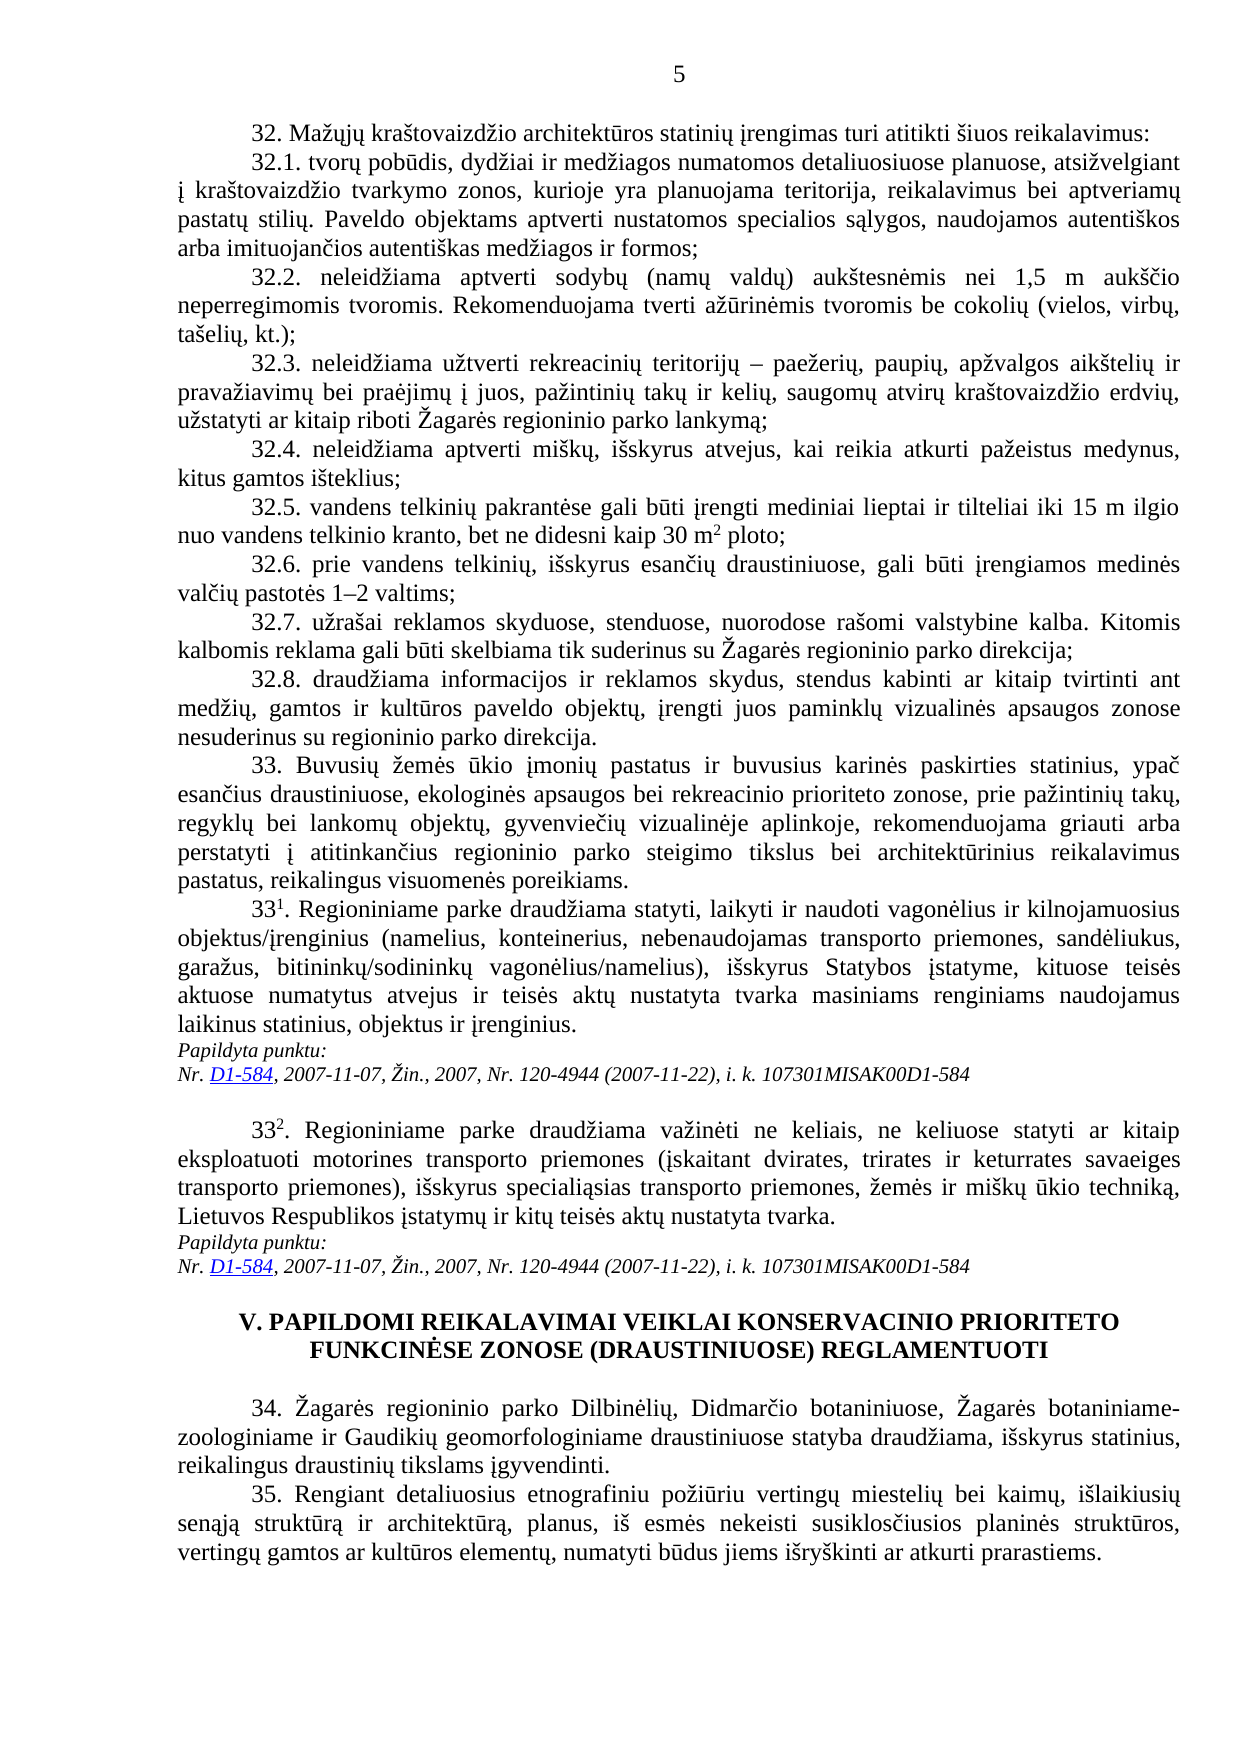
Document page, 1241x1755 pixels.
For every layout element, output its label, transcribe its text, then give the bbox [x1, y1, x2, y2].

text 32.7. užrašai reklamos skyduose, stenduose, nuorodose rašomi valstybine kalba. Kitomis kalbomis reklama gali būti skelbiama tik suderinus su Žagarės regioninio parko direkcija; [177, 607, 1181, 664]
text Nr. D1-584, 2007-11-07, Žin., 2007, Nr. 120-4944 (2007-11-22), i. k. 107301MISAK00D1-584 [177, 1254, 1181, 1278]
text Papildyta punktu: [177, 1230, 1181, 1254]
text 33. Buvusių žemės ūkio įmonių pastatus ir buvusius karinės paskirties statinius, ypač esančius draustiniuose, ekologinės apsaugos bei rekreacinio prioriteto zonose, prie pažintinių takų, regyklų bei lankomų objektų, gyvenviečių vizualinėje aplinkoje, rekomenduojama griauti arba perstatyti į atitinkančius regioninio parko steigimo tikslus bei architektūrinius reikalavimus pastatus, reikalingus visuomenės poreikiams. [177, 751, 1181, 894]
text 32. Mažųjų kraštovaizdžio architektūros statinių įrengimas turi atitikti šiuos reikalavimus: [177, 118, 1181, 147]
text 32.6. prie vandens telkinių, išskyrus esančių draustiniuose, gali būti įrengiamos medinės valčių pastotės 1–2 valtims; [177, 549, 1181, 607]
text Papildyta punktu: [177, 1038, 1181, 1062]
text 34. Žagarės regioninio parko Dilbinėlių, Didmarčio botaniniuose, Žagarės botaniniame-zoologiniame ir Gaudikių geomorfologiniame draustiniuose statyba draudžiama, išskyrus statinius, reikalingus draustinių tikslams įgyvendinti. [177, 1393, 1181, 1479]
text 32.8. draudžiama informacijos ir reklamos skydus, stendus kabinti ar kitaip tvirtinti ant medžių, gamtos ir kultūros paveldo objektų, įrengti juos paminklų vizualinės apsaugos zonose nesuderinus su regioninio parko direkcija. [177, 664, 1181, 751]
text 32.5. vandens telkinių pakrantėse gali būti įrengti mediniai lieptai ir tilteliai iki 15 m ilgio nuo vandens telkinio kranto, bet ne didesni kaip 30 m2 ploto; [177, 492, 1181, 549]
text Nr. D1-584, 2007-11-07, Žin., 2007, Nr. 120-4944 (2007-11-22), i. k. 107301MISAK00D1-584 [177, 1062, 1181, 1086]
text 35. Rengiant detaliuosius etnografiniu požiūriu vertingų miestelių bei kaimų, išlaikiusių senąją struktūrą ir architektūrą, planus, iš esmės nekeisti susiklosčiusios planinės struktūros, vertingų gamtos ar kultūros elementų, numatyti būdus jiems išryškinti ar atkurti prarastiems. [177, 1479, 1181, 1566]
text V. PAPILDOMI REIKALAVIMAI VEIKLAI Konservacinio prioriteto funkcinėsE zonosE (draustiniUOSE) REGLAMENTUOTI [177, 1307, 1181, 1364]
text 331. Regioniniame parke draudžiama statyti, laikyti ir naudoti vagonėlius ir kilnojamuosius objektus/įrenginius (namelius, konteinerius, nebenaudojamas transporto priemones, sandėliukus, garažus, bitininkų/sodininkų vagonėlius/namelius), išskyrus Statybos įstatyme, kituose teisės aktuose numatytus atvejus ir teisės aktų nustatyta tvarka masiniams renginiams naudojamus laikinus statinius, objektus ir įrenginius. [177, 894, 1181, 1038]
text 32.3. neleidžiama užtverti rekreacinių teritorijų – paežerių, paupių, apžvalgos aikštelių ir pravažiavimų bei praėjimų į juos, pažintinių takų ir kelių, saugomų atvirų kraštovaizdžio erdvių, užstatyti ar kitaip riboti Žagarės regioninio parko lankymą; [177, 348, 1181, 434]
text 332. Regioniniame parke draudžiama važinėti ne keliais, ne keliuose statyti ar kitaip eksploatuoti motorines transporto priemones (įskaitant dvirates, trirates ir keturrates savaeiges transporto priemones), išskyrus specialiąsias transporto priemones, žemės ir miškų ūkio techniką, Lietuvos Respublikos įstatymų ir kitų teisės aktų nustatyta tvarka. [177, 1115, 1181, 1230]
text 32.4. neleidžiama aptverti miškų, išskyrus atvejus, kai reikia atkurti pažeistus medynus, kitus gamtos išteklius; [177, 434, 1181, 492]
text 32.2. neleidžiama aptverti sodybų (namų valdų) aukštesnėmis nei 1,5 m aukščio neperregimomis tvoromis. Rekomenduojama tverti ažūrinėmis tvoromis be cokolių (vielos, virbų, tašelių, kt.); [177, 262, 1181, 348]
text 32.1. tvorų pobūdis, dydžiai ir medžiagos numatomos detaliuosiuose planuose, atsižvelgiant į kraštovaizdžio tvarkymo zonos, kurioje yra planuojama teritorija, reikalavimus bei aptveriamų pastatų stilių. Paveldo objektams aptverti nustatomos specialios sąlygos, naudojamos autentiškos arba imituojančios autentiškas medžiagos ir formos; [177, 147, 1181, 262]
